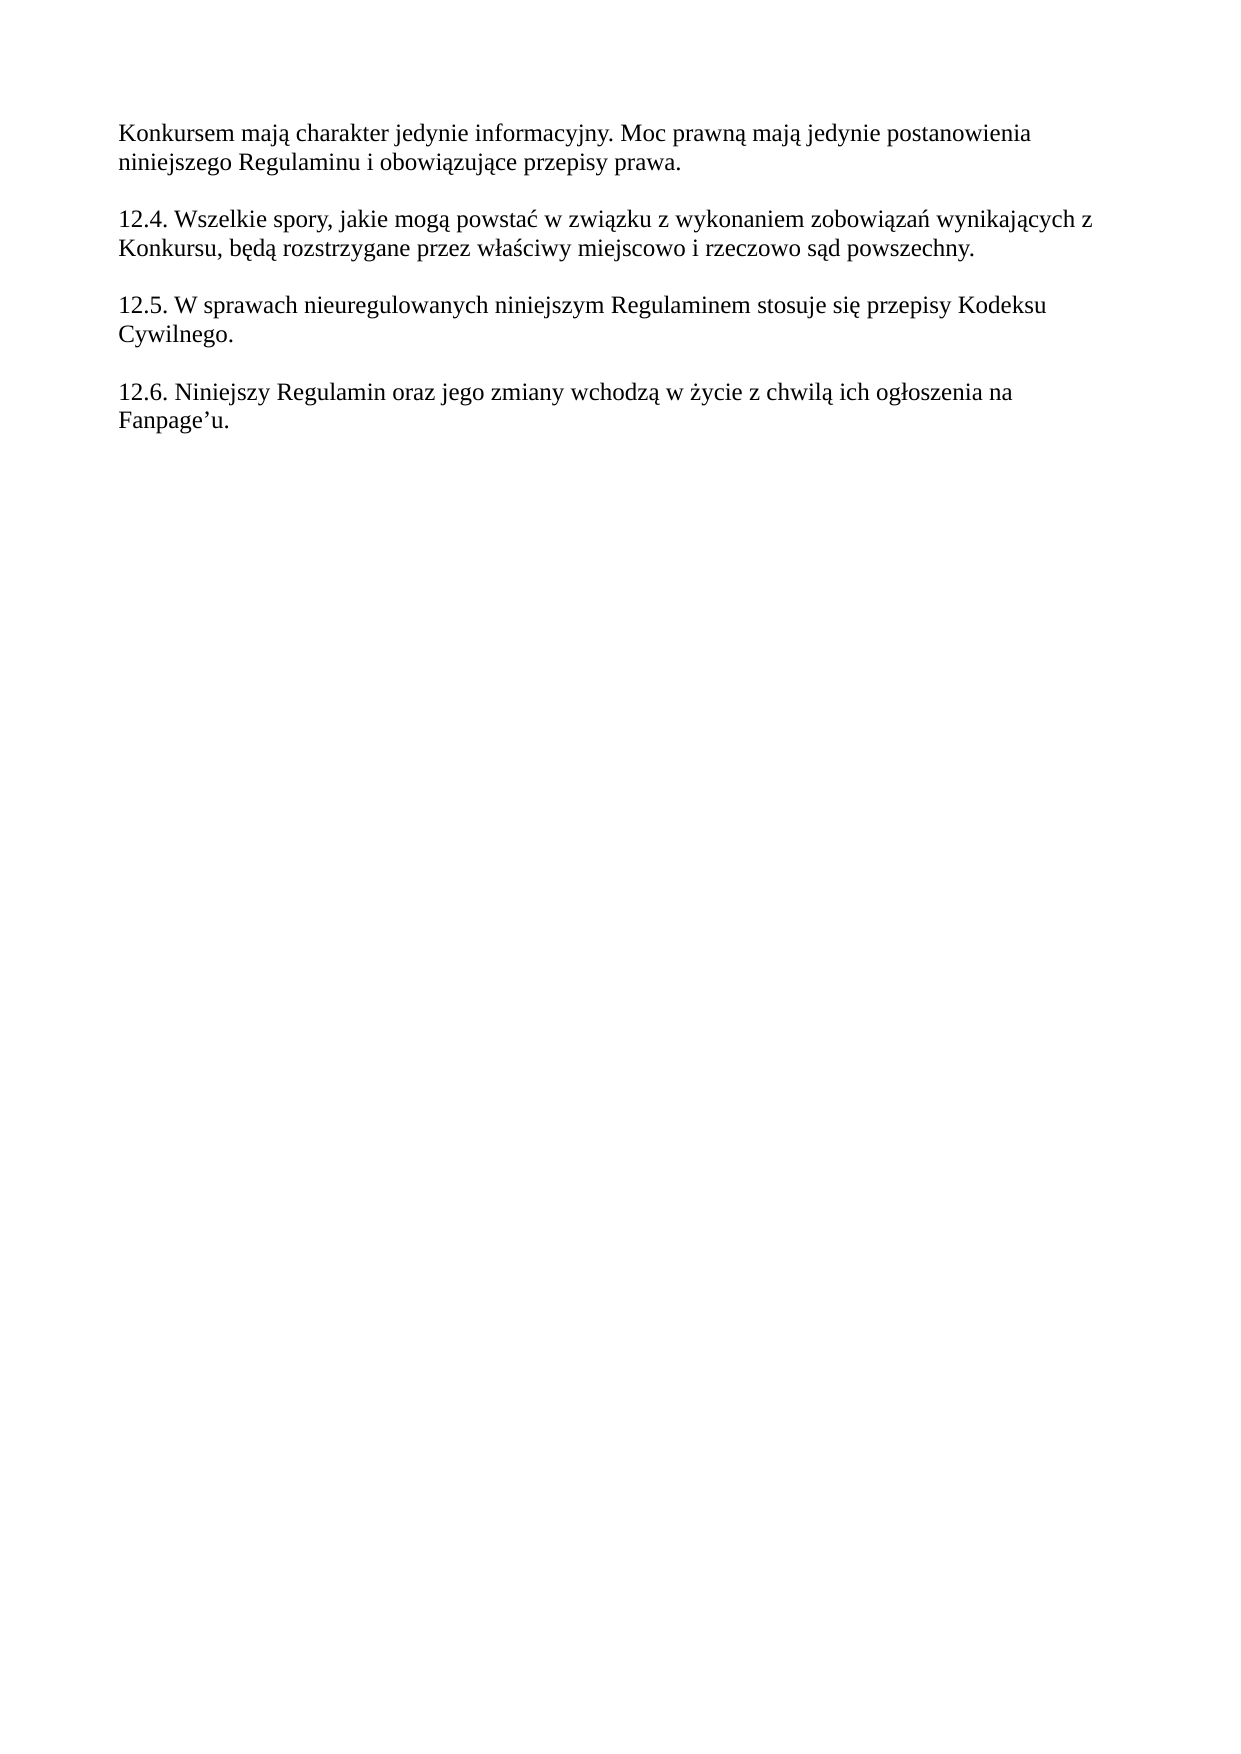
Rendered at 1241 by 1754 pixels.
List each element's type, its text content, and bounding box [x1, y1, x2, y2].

text 12.6. Niniejszy Regulamin oraz jego zmiany wchodzą w życie z chwilą ich ogłoszenia na Fanpage’u. [118, 377, 1122, 434]
text 12.5. W sprawach nieuregulowanych niniejszym Regulaminem stosuje się przepisy Kodeksu Cywilnego. [118, 291, 1122, 348]
text Konkursem mają charakter jedynie informacyjny. Moc prawną mają jedynie postanowienia niniejszego Regulaminu i obowiązujące przepisy prawa. [118, 118, 1122, 176]
text 12.4. Wszelkie spory, jakie mogą powstać w związku z wykonaniem zobowiązań wynikających z Konkursu, będą rozstrzygane przez właściwy miejscowo i rzeczowo sąd powszechny. [118, 204, 1122, 262]
